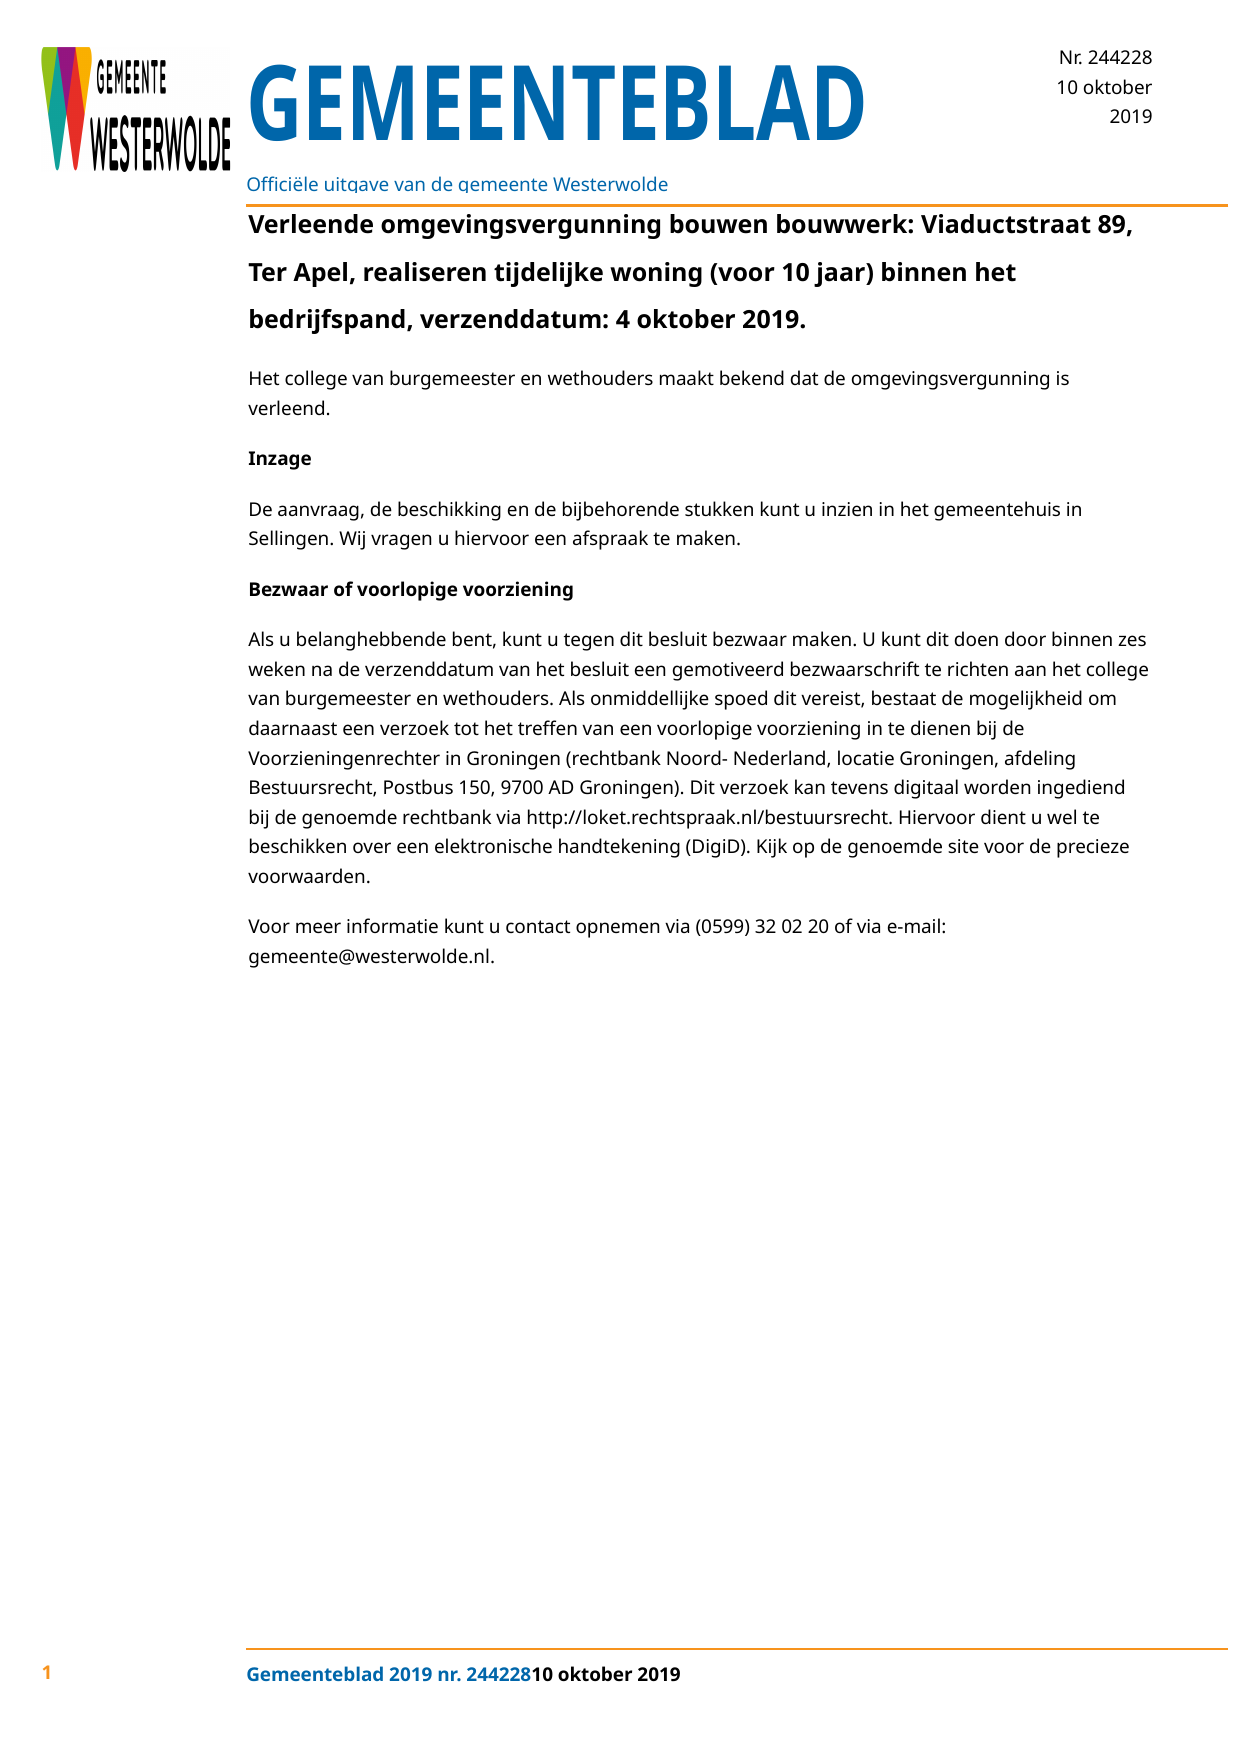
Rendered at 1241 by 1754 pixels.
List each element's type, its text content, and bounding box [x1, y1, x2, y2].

text Verleende omgevingsvergunning bouwen bouwwerk: Viaductstraat 89, Ter Apel, realiseren tijdelijke woning (voor 10 jaar) binnen het bedrijfspand, verzenddatum: 4 oktober 2019. [248, 207, 1152, 336]
text Inzage [248, 446, 1152, 471]
text Het college van burgemeester en wethouders maakt bekend dat de omgevingsvergunning is verleend. [248, 366, 1152, 421]
text Als u belanghebbende bent, kunt u tegen dit besluit bezwaar maken. U kunt dit doen door binnen zes weken na de verzenddatum van het besluit een gemotiveerd bezwaarschrift te richten aan het college van burgemeester en wethouders. Als onmiddellijke spoed dit vereist, bestaat de mogelijkheid om daarnaast een verzoek tot het treffen van een voorlopige voorziening in te dienen bij de Voorzieningenrechter in Groningen (rechtbank Noord- Nederland, locatie Groningen, afdeling Bestuursrecht, Postbus 150, 9700 AD Groningen). Dit verzoek kan tevens digitaal worden ingediend bij de genoemde rechtbank via http://loket.rechtspraak.nl/bestuursrecht. Hiervoor dient u wel te beschikken over een elektronische handtekening (DigiD). Kijk op de genoemde site voor de precieze voorwaarden. [248, 626, 1152, 889]
picture [41, 47, 231, 172]
text De aanvraag, de beschikking en de bijbehorende stukken kunt u inzien in het gemeentehuis in Sellingen. Wij vragen u hiervoor een afspraak te maken. [248, 496, 1152, 551]
text Voor meer informatie kunt u contact opnemen via (0599) 32 02 20 of via e-mail: gemeente@westerwolde.nl. [248, 913, 1152, 969]
text Bezwaar of voorlopige voorziening [248, 576, 1152, 602]
